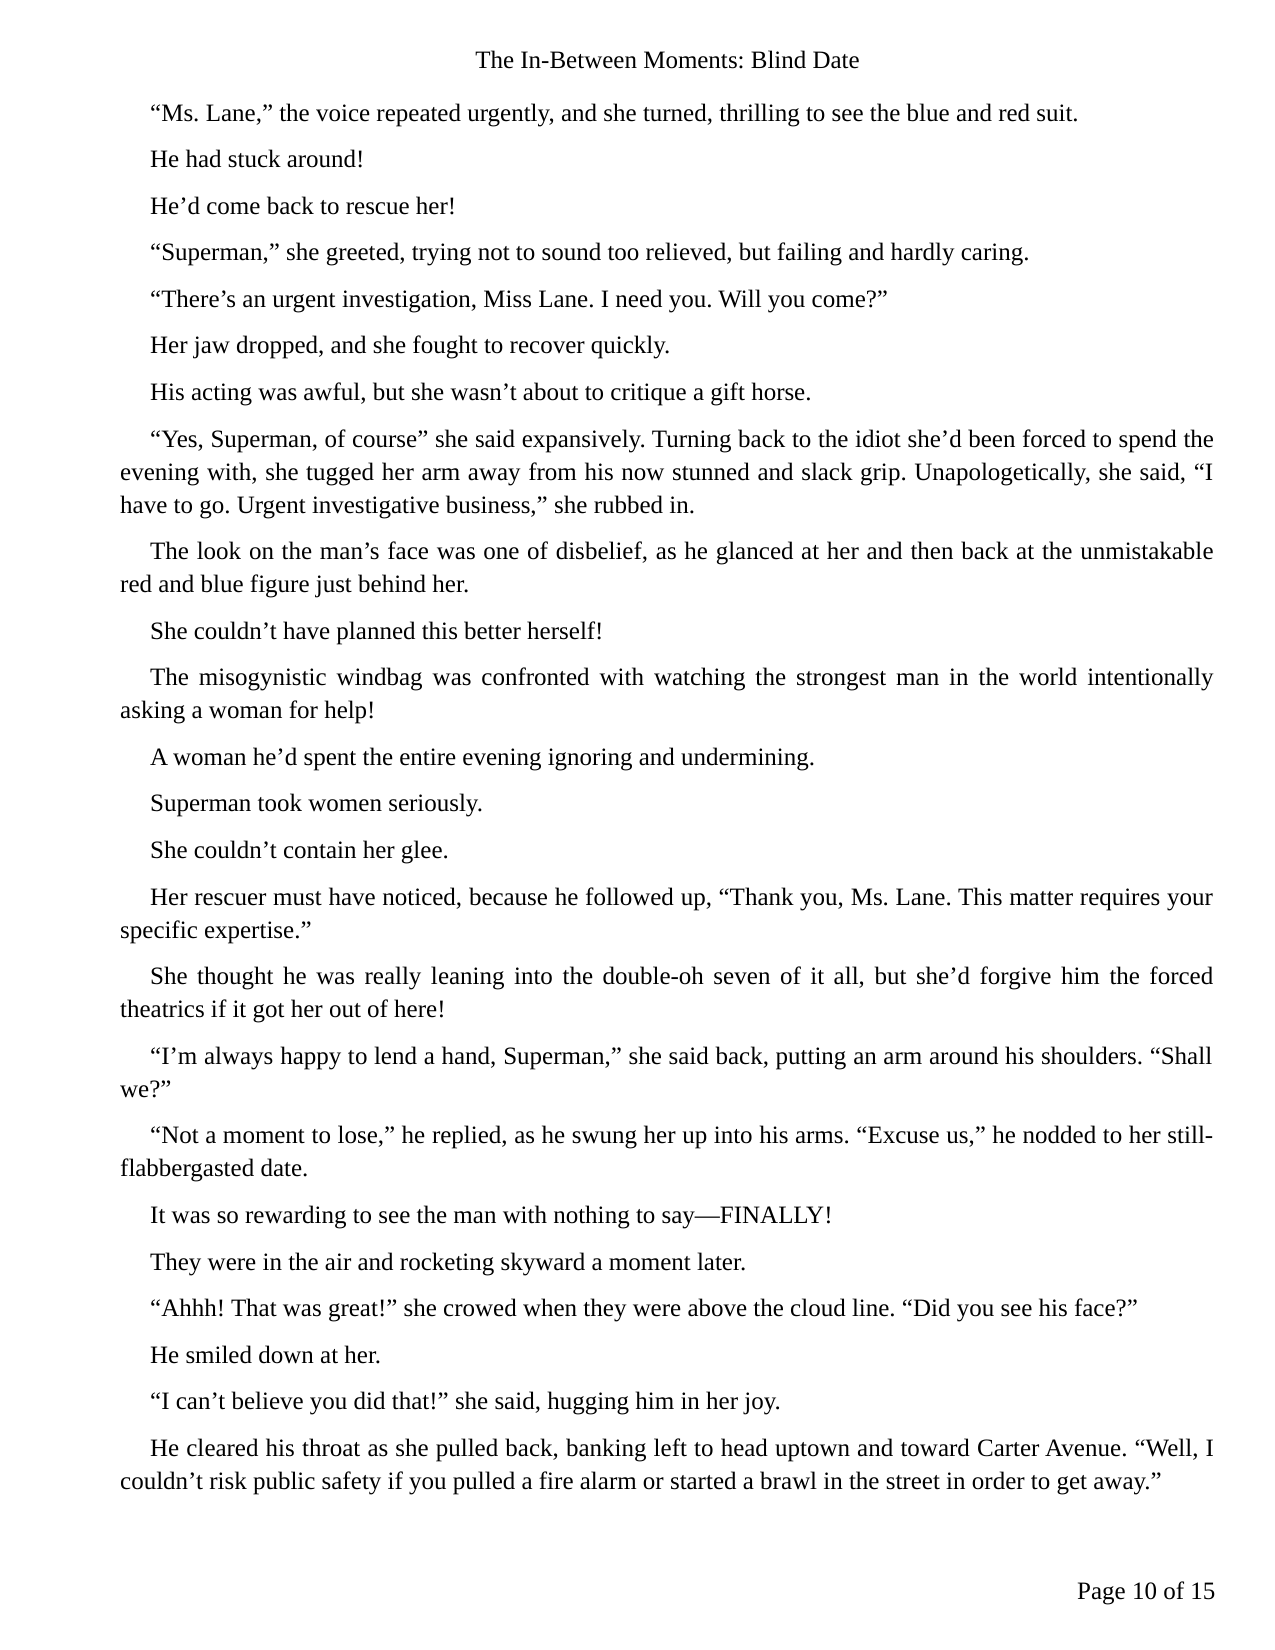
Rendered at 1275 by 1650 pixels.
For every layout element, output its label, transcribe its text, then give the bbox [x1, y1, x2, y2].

text Her jaw dropped, and she fought to recover quickly. [120, 331, 1215, 359]
text “Not a moment to lose,” he replied, as he swung her up into his arms. “Excuse us,” he nodded to her still-flabbergasted date. [120, 1120, 1215, 1182]
text He smiled down at her. [120, 1340, 1215, 1368]
text “I can’t believe you did that!” she said, hugging him in her joy. [120, 1386, 1215, 1415]
text His acting was awful, but she wasn’t about to critique a gift horse. [120, 377, 1215, 406]
text They were in the air and rocketing skyward a moment later. [120, 1247, 1215, 1275]
text He’d come back to rescue her! [120, 191, 1215, 219]
text She thought he was really leaning into the double-oh seven of it all, but she’d forgive him the forced theatrics if it got her out of here! [120, 961, 1215, 1023]
text She couldn’t have planned this better herself! [120, 616, 1215, 644]
text “I’m always happy to lend a hand, Superman,” she said back, putting an arm around his shoulders. “Shall we?” [120, 1041, 1215, 1103]
text Her rescuer must have noticed, because he followed up, “Thank you, Ms. Lane. This matter requires your specific expertise.” [120, 882, 1215, 943]
text “Yes, Superman, of course” she said expansively. Turning back to the idiot she’d been forced to spend the evening with, she tugged her arm away from his now stunned and slack grip. Unapologetically, she said, “I have to go. Urgent investigative business,” she rubbed in. [120, 424, 1215, 518]
text “Ms. Lane,” the voice repeated urgently, and she turned, thrilling to see the blue and red suit. [120, 98, 1215, 126]
text She couldn’t contain her glee. [120, 835, 1215, 864]
text He cleared his throat as she pulled back, banking left to head uptown and toward Carter Avenue. “Well, I couldn’t risk public safety if you pulled a fire alarm or started a brawl in the street in order to get away.” [120, 1433, 1215, 1494]
text “There’s an urgent investigation, Miss Lane. I need you. Will you come?” [120, 284, 1215, 313]
text A woman he’d spent the entire evening ignoring and undermining. [120, 742, 1215, 771]
text It was so rewarding to see the man with nothing to say—FINALLY! [120, 1200, 1215, 1229]
text The look on the man’s face was one of disbelief, as he glanced at her and then back at the unmistakable red and blue figure just behind her. [120, 536, 1215, 598]
text “Superman,” she greeted, trying not to sound too relieved, but failing and hardly caring. [120, 237, 1215, 266]
text The misogynistic windbag was confronted with watching the strongest man in the world intentionally asking a woman for help! [120, 662, 1215, 724]
text “Ahhh! That was great!” she crowed when they were above the cloud line. “Did you see his face?” [120, 1293, 1215, 1322]
text Superman took women seriously. [120, 788, 1215, 817]
text He had stuck around! [120, 144, 1215, 173]
